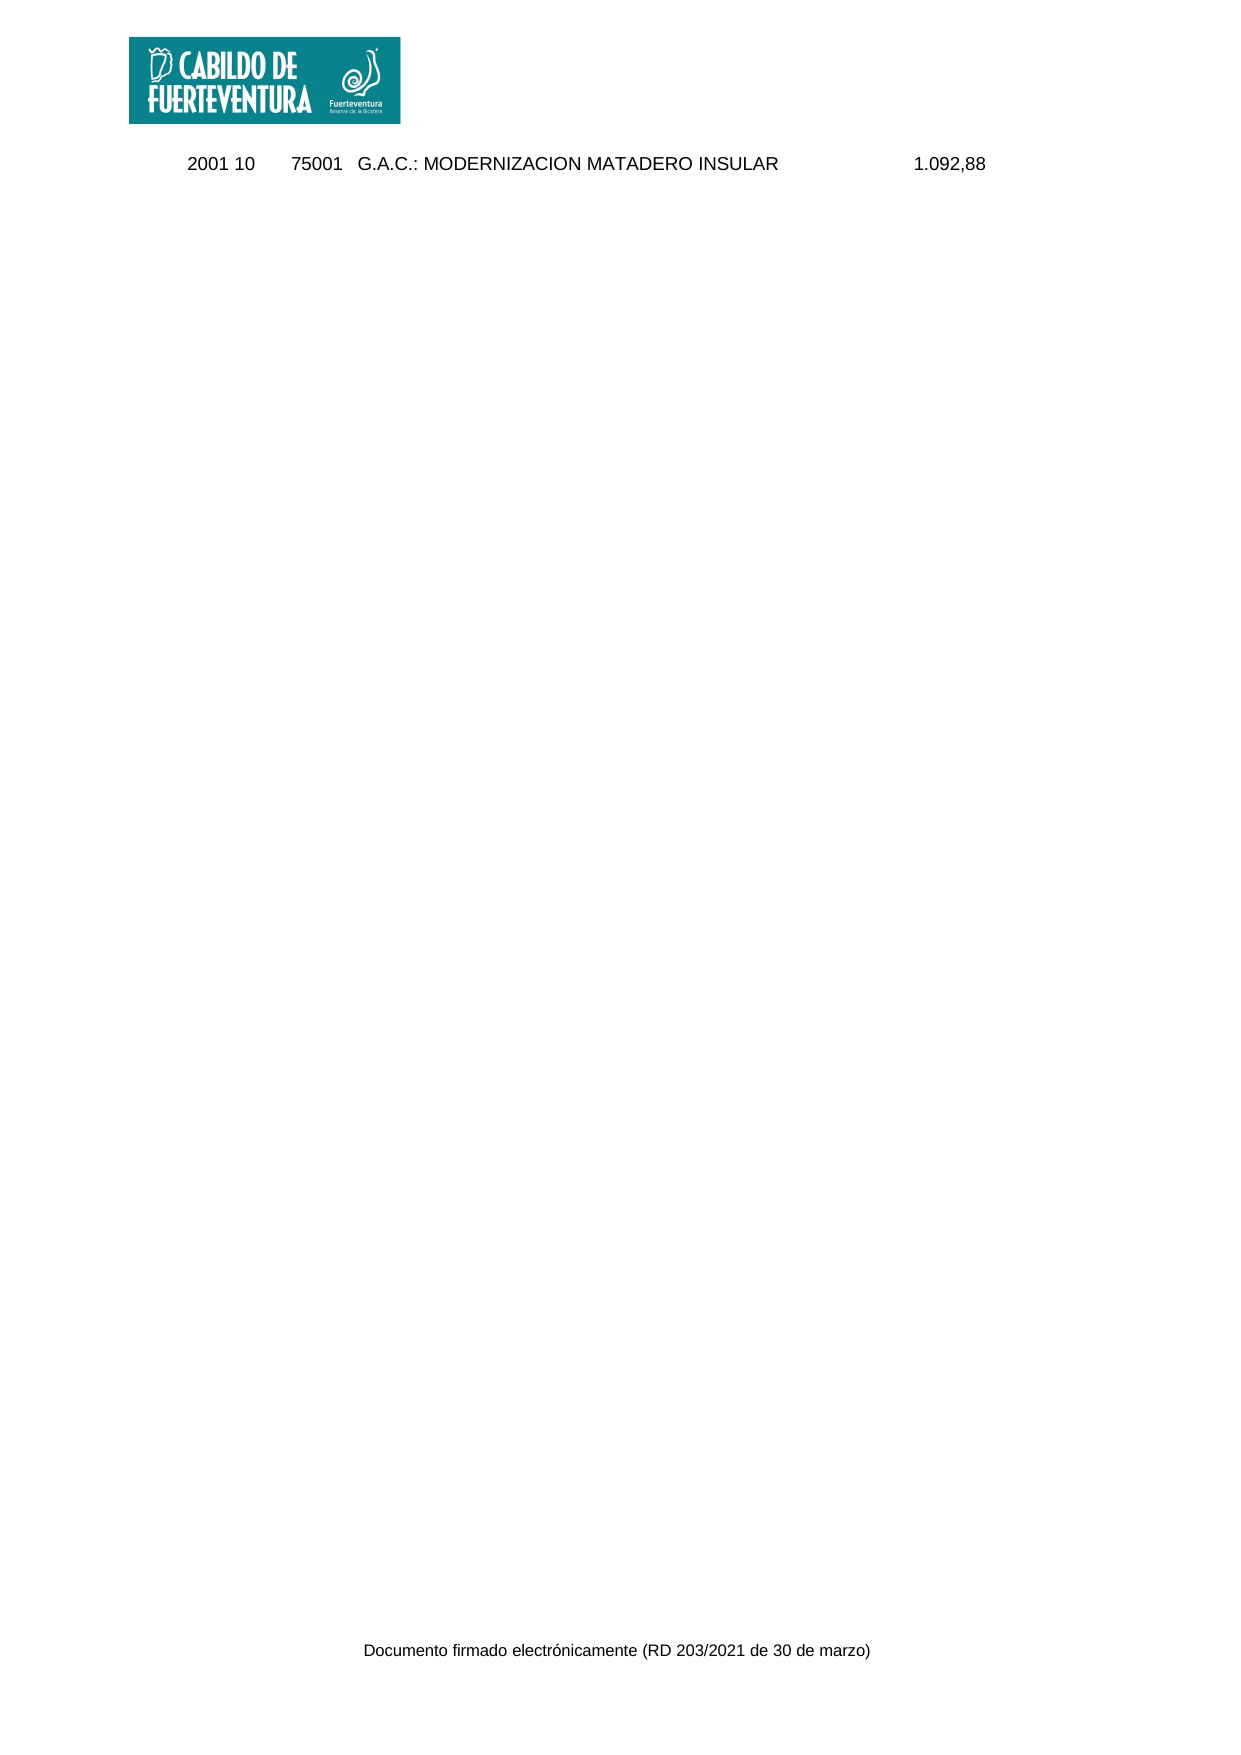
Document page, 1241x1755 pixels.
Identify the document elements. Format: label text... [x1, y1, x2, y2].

text 2001 10 75001 G.A.C.: MODERNIZACION MATADERO INSULAR 1.092,88 [187, 152, 1241, 174]
